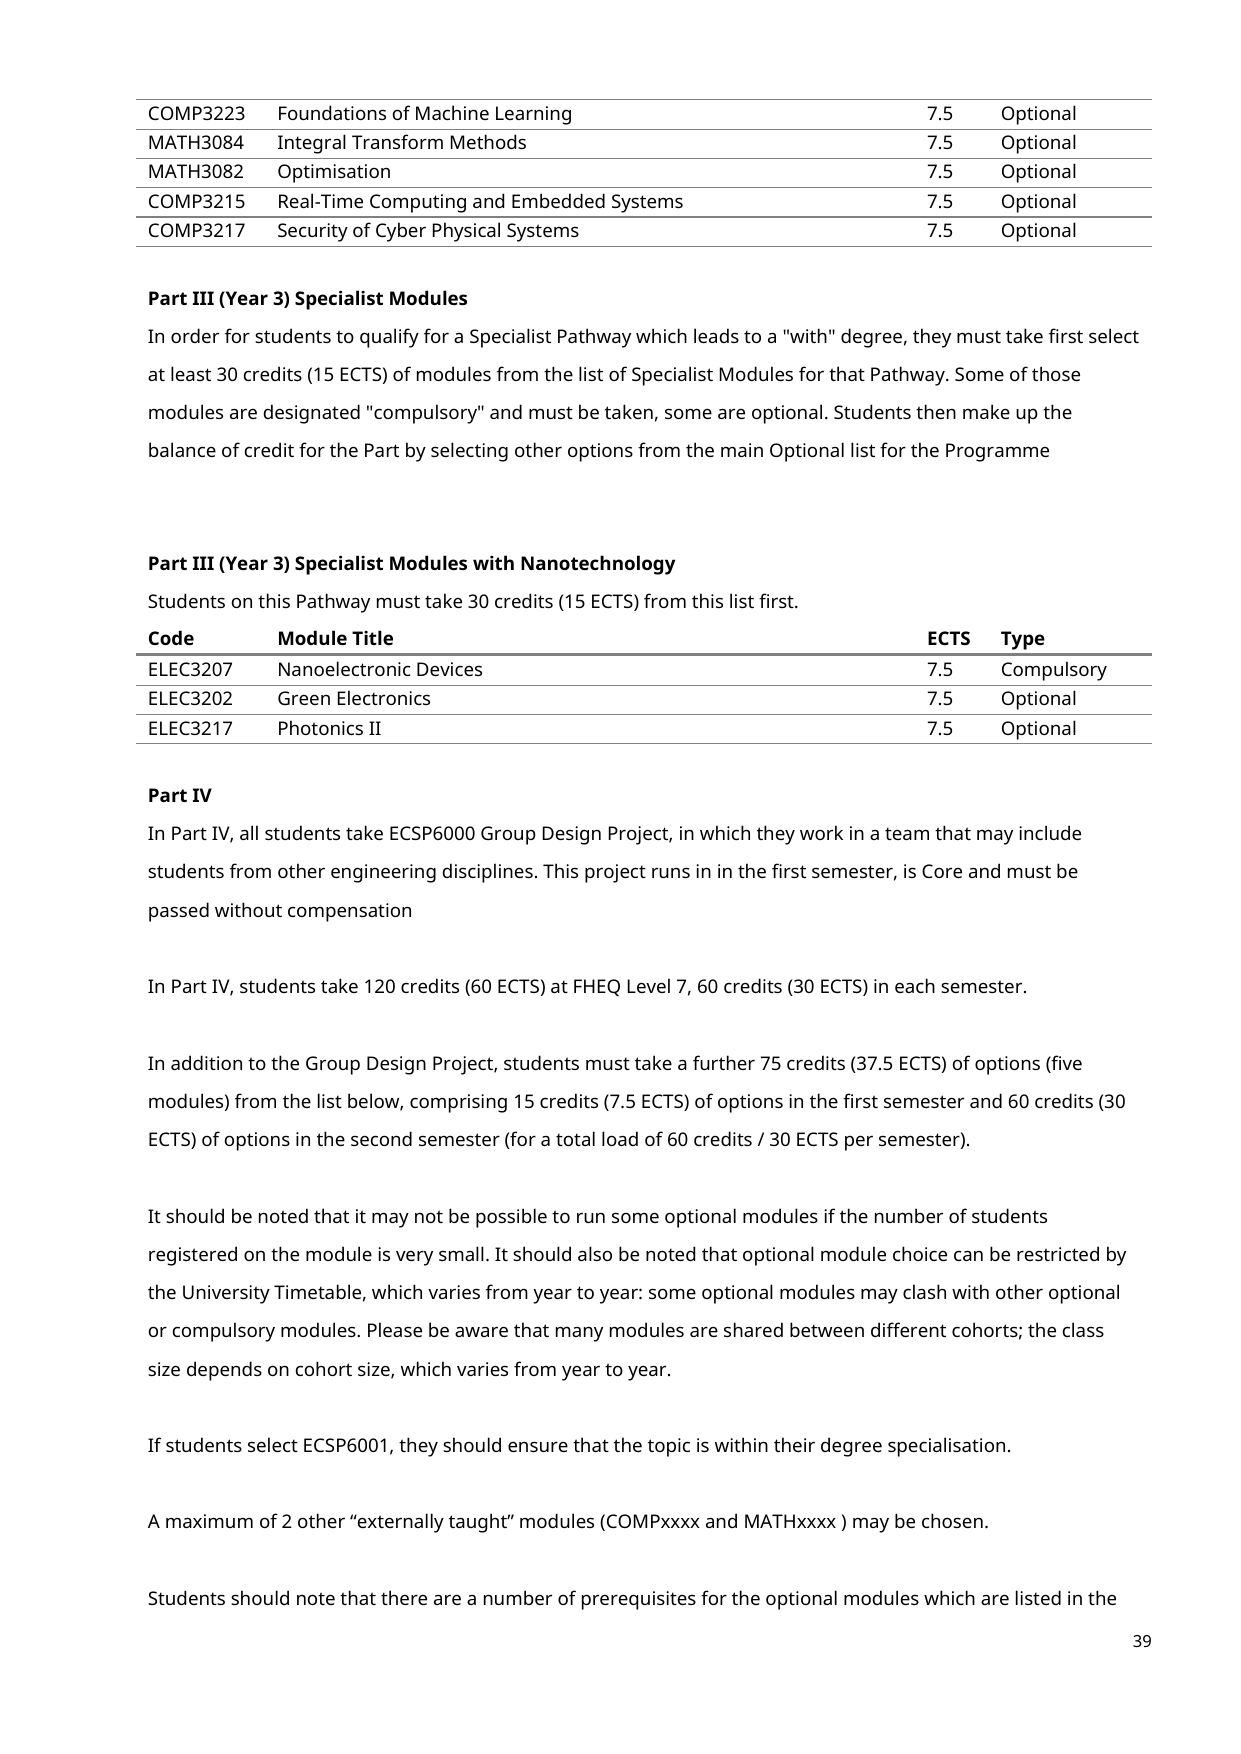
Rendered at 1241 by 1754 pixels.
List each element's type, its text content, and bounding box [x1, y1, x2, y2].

table_cell COMP3217 [136, 218, 266, 246]
table_cell Optional [989, 686, 1152, 714]
table_cell ELEC3207 [136, 656, 266, 684]
table_cell Foundations of Machine Learning [266, 100, 916, 128]
table_cell Part III (Year 3) Specialist Modules with Nanotechnology Students on this Pathway must take 30 credits (15 ECTS) from this list first. [136, 512, 1152, 625]
table_cell ELEC3202 [136, 686, 266, 714]
table_cell Code [136, 625, 266, 653]
table_cell ELEC3217 [136, 715, 266, 743]
table_cell 7.5 [916, 686, 989, 714]
table_cell MATH3084 [136, 130, 266, 158]
table_cell Real-Time Computing and Embedded Systems [266, 188, 916, 216]
table_cell Optional [989, 188, 1152, 216]
table_cell Nanoelectronic Devices [266, 656, 916, 684]
table_cell 7.5 [916, 656, 989, 684]
table_cell ECTS [916, 625, 989, 653]
table_cell MATH3082 [136, 159, 266, 187]
table_cell Integral Transform Methods [266, 130, 916, 158]
table_cell 7.5 [916, 218, 989, 246]
table_cell 7.5 [916, 130, 989, 158]
table_cell 7.5 [916, 100, 989, 128]
table_cell Green Electronics [266, 686, 916, 714]
table_cell Optional [989, 159, 1152, 187]
table_cell Compulsory [989, 656, 1152, 684]
table_cell 7.5 [916, 715, 989, 743]
table_cell Optional [989, 715, 1152, 743]
table_cell COMP3215 [136, 188, 266, 216]
table_cell Optional [989, 100, 1152, 128]
table_cell Part IV In Part IV, all students take ECSP6000 Group Design Project, in which they work in a team that may include students from other engineering disciplines. This project runs in in the first semester, is Core and must be passed without compensation In Part IV, students take 120 credits (60 ECTS) at FHEQ Level 7, 60 credits (30 ECTS) in each semester. In addition to the Group Design Project, students must take a further 75 credits (37.5 ECTS) of options (five modules) from the list below, comprising 15 credits (7.5 ECTS) of options in the first semester and 60 credits (30 ECTS) of options in the second semester (for a total load of 60 credits / 30 ECTS per semester). It should be noted that it may not be possible to run some optional modules if the number of students registered on the module is very small. It should also be noted that optional module choice can be restricted by the University Timetable, which varies from year to year: some optional modules may clash with other optional or compulsory modules. Please be aware that many modules are shared between different cohorts; the class size depends on cohort size, which varies from year to year. If students select ECSP6001, they should ensure that the topic is within their degree specialisation. A maximum of 2 other “externally taught” modules (COMPxxxx and MATHxxxx ) may be chosen. Students should note that there are a number of prerequisites for the optional modules which are listed in the [136, 744, 1152, 1611]
table_cell Optional [989, 130, 1152, 158]
table_cell Security of Cyber Physical Systems [266, 218, 916, 246]
table_cell COMP3223 [136, 100, 266, 128]
table_cell Photonics II [266, 715, 916, 743]
table_cell Module Title [266, 625, 916, 653]
table_cell Part III (Year 3) Specialist Modules In order for students to qualify for a Specialist Pathway which leads to a "with" degree, they must take first select at least 30 credits (15 ECTS) of modules from the list of Specialist Modules for that Pathway. Some of those modules are designated "compulsory" and must be taken, some are optional. Students then make up the balance of credit for the Part by selecting other options from the main Optional list for the Programme [136, 247, 1152, 512]
table_cell 7.5 [916, 159, 989, 187]
table_cell Optimisation [266, 159, 916, 187]
table_cell Type [989, 625, 1152, 653]
table_cell Optional [989, 218, 1152, 246]
table_cell 7.5 [916, 188, 989, 216]
